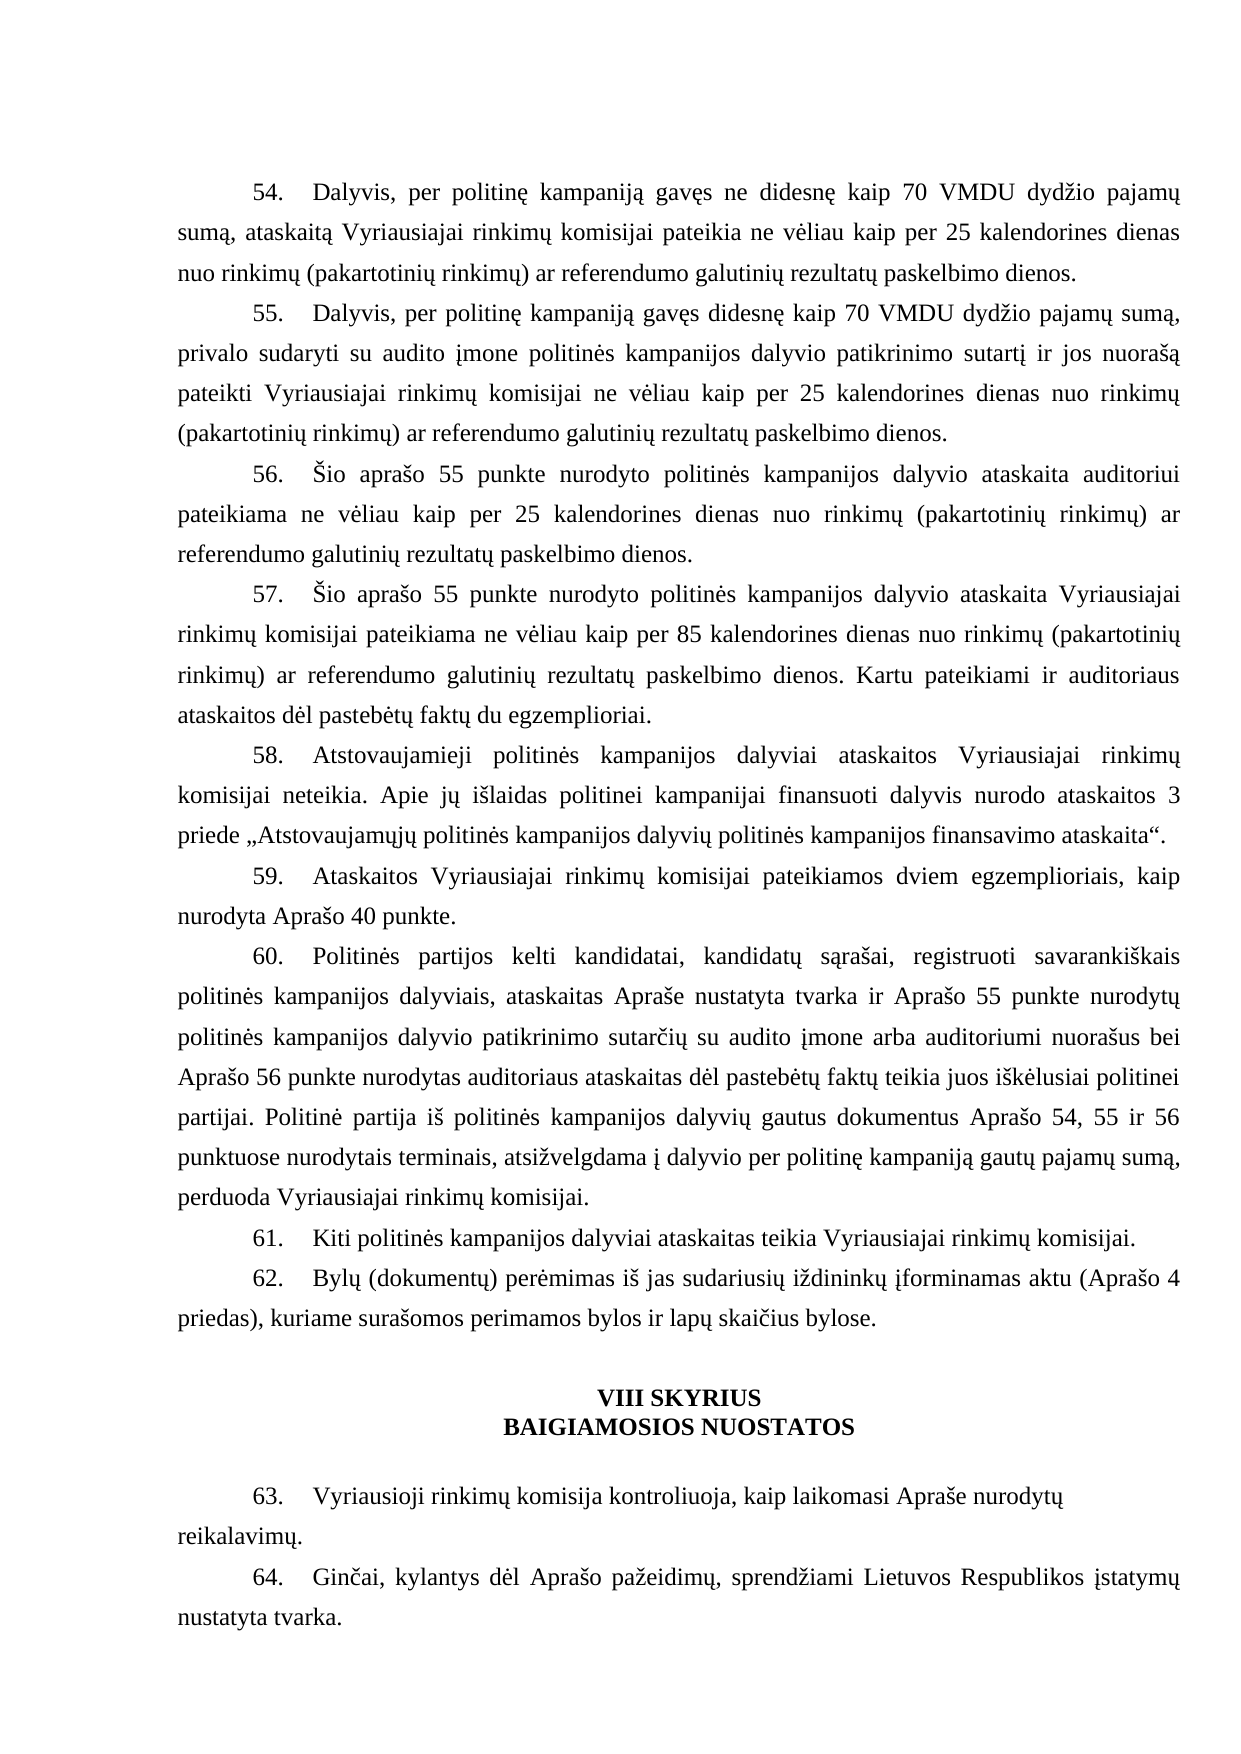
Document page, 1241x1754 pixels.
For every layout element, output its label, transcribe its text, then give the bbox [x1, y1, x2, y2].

text 62. Bylų (dokumentų) perėmimas iš jas sudariusių iždininkų įforminamas aktu (Aprašo 4 priedas), kuriame surašomos perimamos bylos ir lapų skaičius bylose. [177, 1263, 1181, 1332]
text VIII SKYRIUS [177, 1383, 1181, 1412]
text 63. Vyriausioji rinkimų komisija kontroliuoja, kaip laikomasi Apraše nurodytų reikalavimų. [177, 1481, 1181, 1550]
text 61. Kiti politinės kampanijos dalyviai ataskaitas teikia Vyriausiajai rinkimų komisijai. [177, 1223, 1181, 1251]
text 60. Politinės partijos kelti kandidatai, kandidatų sąrašai, registruoti savarankiškais politinės kampanijos dalyviais, ataskaitas Apraše nustatyta tvarka ir Aprašo 55 punkte nurodytų politinės kampanijos dalyvio patikrinimo sutarčių su audito įmone arba auditoriumi nuorašus bei Aprašo 56 punkte nurodytas auditoriaus ataskaitas dėl pastebėtų faktų teikia juos iškėlusiai politinei partijai. Politinė partija iš politinės kampanijos dalyvių gautus dokumentus Aprašo 54, 55 ir 56 punktuose nurodytais terminais, atsižvelgdama į dalyvio per politinę kampaniją gautų pajamų sumą, perduoda Vyriausiajai rinkimų komisijai. [177, 941, 1181, 1211]
text 55. Dalyvis, per politinę kampaniją gavęs didesnę kaip 70 VMDU dydžio pajamų sumą, privalo sudaryti su audito įmone politinės kampanijos dalyvio patikrinimo sutartį ir jos nuorašą pateikti Vyriausiajai rinkimų komisijai ne vėliau kaip per 25 kalendorines dienas nuo rinkimų (pakartotinių rinkimų) ar referendumo galutinių rezultatų paskelbimo dienos. [177, 298, 1181, 447]
text 54. Dalyvis, per politinę kampaniją gavęs ne didesnę kaip 70 VMDU dydžio pajamų sumą, ataskaitą Vyriausiajai rinkimų komisijai pateikia ne vėliau kaip per 25 kalendorines dienas nuo rinkimų (pakartotinių rinkimų) ar referendumo galutinių rezultatų paskelbimo dienos. [177, 177, 1181, 286]
text 59. Ataskaitos Vyriausiajai rinkimų komisijai pateikiamos dviem egzemplioriais, kaip nurodyta Aprašo 40 punkte. [177, 861, 1181, 930]
text 58. Atstovaujamieji politinės kampanijos dalyviai ataskaitos Vyriausiajai rinkimų komisijai neteikia. Apie jų išlaidas politinei kampanijai finansuoti dalyvis nurodo ataskaitos 3 priede „Atstovaujamųjų politinės kampanijos dalyvių politinės kampanijos finansavimo ataskaita“. [177, 740, 1181, 849]
text 64. Ginčai, kylantys dėl Aprašo pažeidimų, sprendžiami Lietuvos Respublikos įstatymų nustatyta tvarka. [177, 1562, 1181, 1631]
text BAIGIAMOSIOS NUOSTATOS [177, 1412, 1181, 1441]
text 56. Šio aprašo 55 punkte nurodyto politinės kampanijos dalyvio ataskaita auditoriui pateikiama ne vėliau kaip per 25 kalendorines dienas nuo rinkimų (pakartotinių rinkimų) ar referendumo galutinių rezultatų paskelbimo dienos. [177, 459, 1181, 568]
text 57. Šio aprašo 55 punkte nurodyto politinės kampanijos dalyvio ataskaita Vyriausiajai rinkimų komisijai pateikiama ne vėliau kaip per 85 kalendorines dienas nuo rinkimų (pakartotinių rinkimų) ar referendumo galutinių rezultatų paskelbimo dienos. Kartu pateikiami ir auditoriaus ataskaitos dėl pastebėtų faktų du egzemplioriai. [177, 579, 1181, 729]
